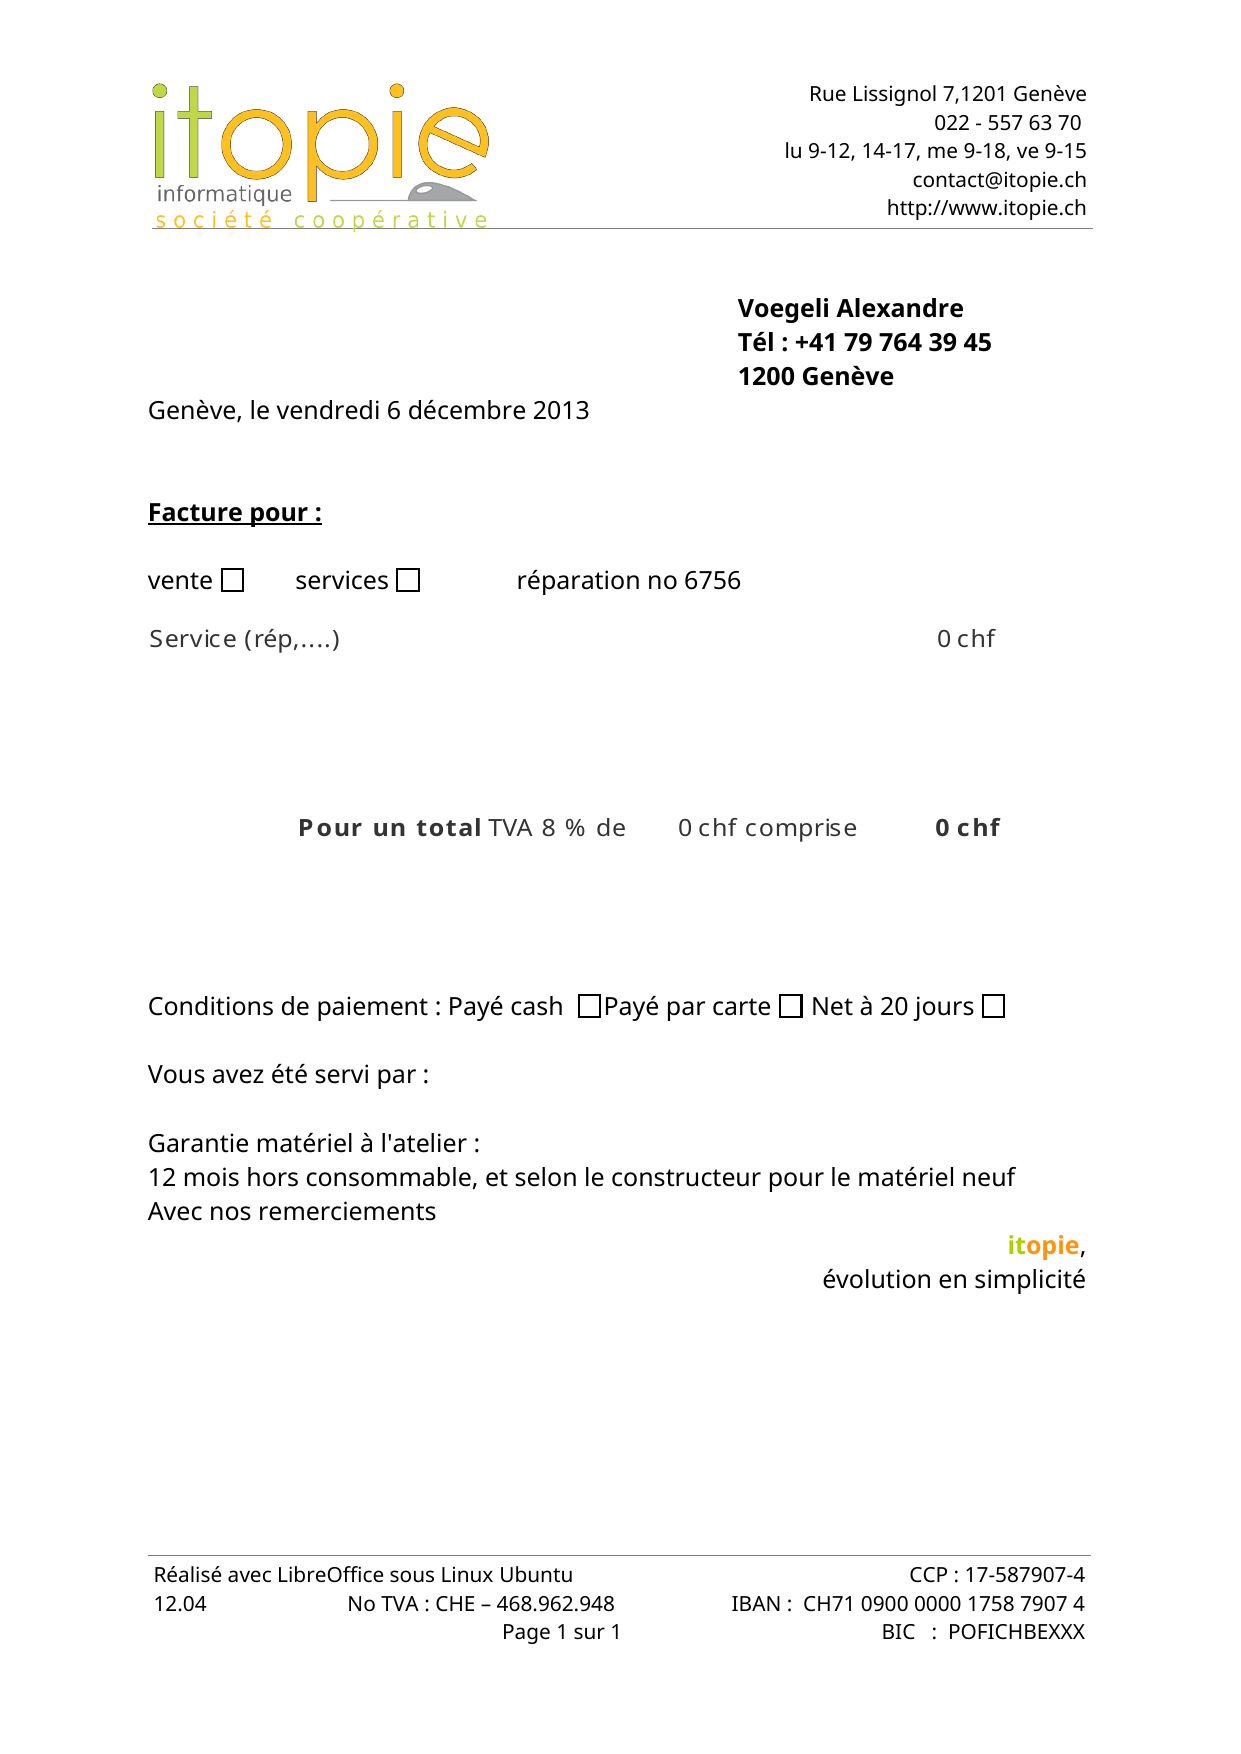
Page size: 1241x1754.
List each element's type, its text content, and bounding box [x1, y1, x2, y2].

text Conditions de paiement : Payé cash Payé par carte Net à 20 jours [148, 989, 1093, 1023]
text vente services réparation no 6756 [148, 563, 1093, 597]
text itopie, [148, 1227, 1093, 1262]
text Garantie matériel à l'atelier : [148, 1125, 1093, 1159]
text 12 mois hors consommable, et selon le constructeur pour le matériel neuf [148, 1159, 1093, 1193]
text Avec nos remerciements [148, 1193, 1093, 1227]
text 1200 Genève [148, 358, 1093, 392]
text évolution en simplicité [148, 1262, 1093, 1296]
text Voegeli Alexandre [148, 290, 1093, 324]
text Tél : +41 79 764 39 45 [148, 324, 1093, 358]
text Facture pour : [148, 495, 1093, 529]
text Vous avez été servi par : [148, 1057, 1093, 1091]
text Genève, le vendredi 6 décembre 2013 [148, 392, 1093, 427]
picture [138, 72, 500, 244]
